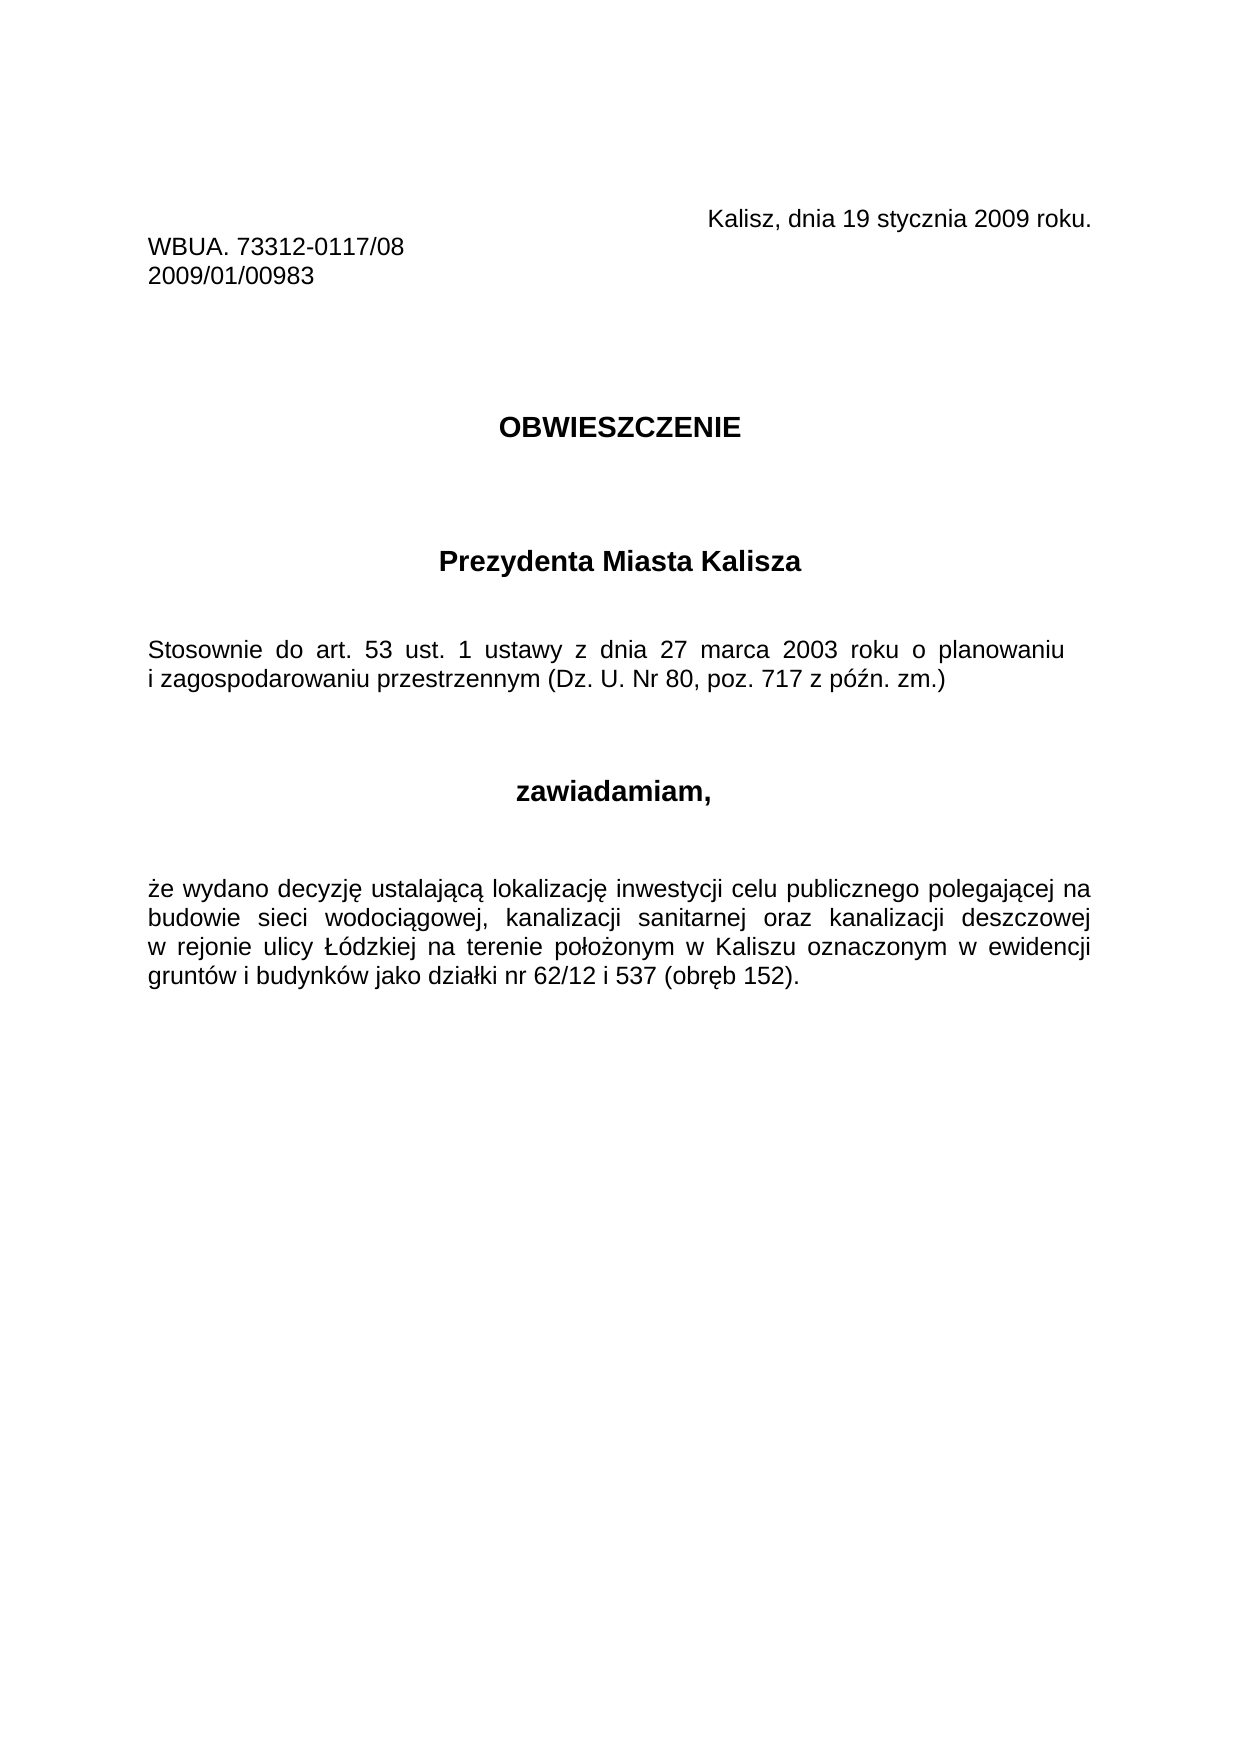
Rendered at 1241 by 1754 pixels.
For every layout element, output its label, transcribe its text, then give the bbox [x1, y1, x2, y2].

text Kalisz, dnia 19 stycznia 2009 roku. [148, 204, 1092, 232]
text OBWIESZCZENIE [148, 410, 1092, 443]
text 2009/01/00983 [148, 261, 1092, 290]
text WBUA. 73312-0117/08 [148, 232, 1092, 261]
text zawiadamiam, [148, 774, 1079, 807]
text Stosownie do art. 53 ust. 1 ustawy z dnia 27 marca 2003 roku o planowaniu i zagospodarowaniu przestrzennym (Dz. U. Nr 80, poz. 717 z późn. zm.) [148, 635, 1079, 692]
subtitle Prezydenta Miasta Kalisza [148, 544, 1092, 577]
text że wydano decyzję ustalającą lokalizację inwestycji celu publicznego polegającej na budowie sieci wodociągowej, kanalizacji sanitarnej oraz kanalizacji deszczowej w rejonie ulicy Łódzkiej na terenie położonym w Kaliszu oznaczonym w ewidencji gruntów i budynków jako działki nr 62/12 i 537 (obręb 152). [148, 874, 1092, 989]
